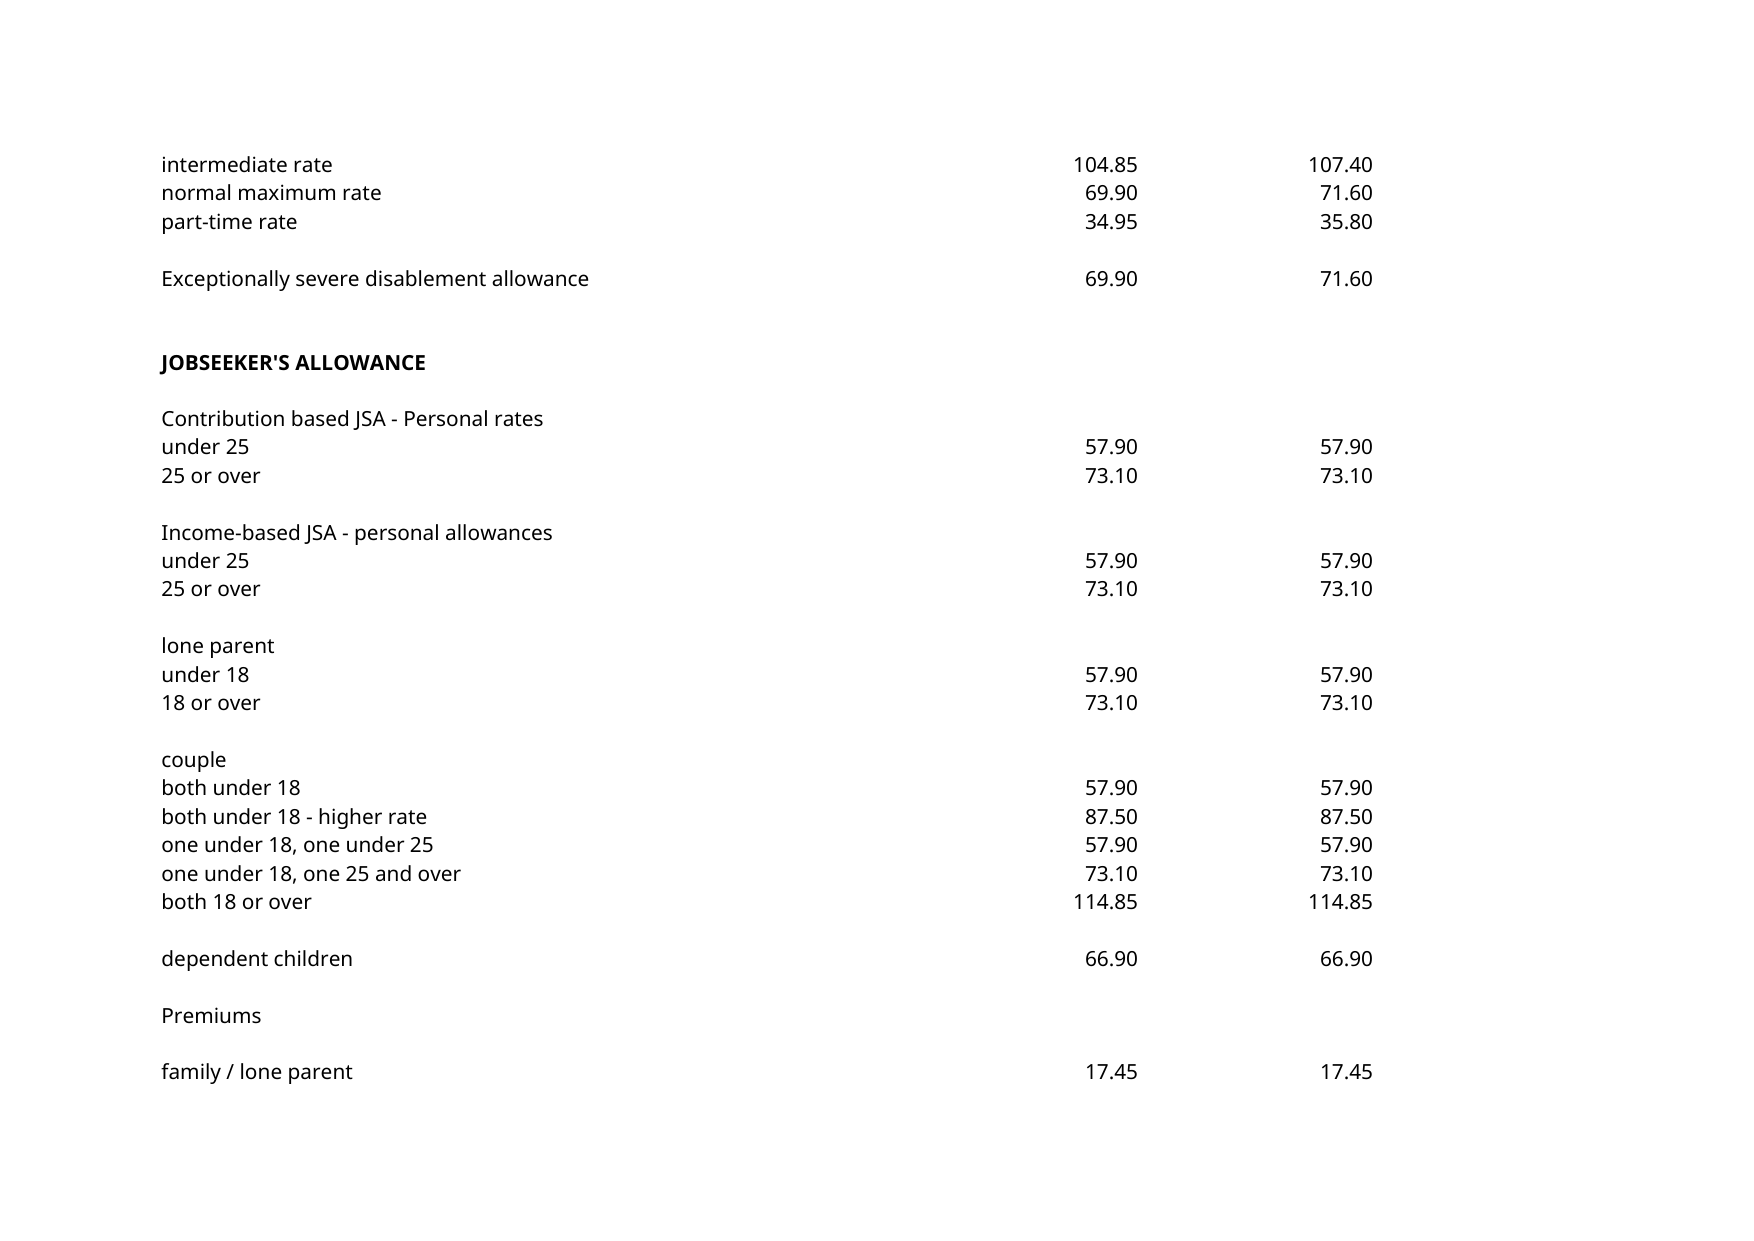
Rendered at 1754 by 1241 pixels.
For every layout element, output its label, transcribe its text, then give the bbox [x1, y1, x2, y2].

table_cell [938, 916, 1154, 944]
table_cell [938, 1001, 1154, 1029]
table_cell one under 18, one 25 and over [150, 859, 938, 887]
table_cell [938, 603, 1154, 631]
table_cell [938, 376, 1154, 404]
table_cell 18 or over [150, 688, 938, 717]
table_cell 66.90 [1155, 944, 1389, 973]
table_cell 57.90 [1155, 432, 1389, 461]
table_cell Exceptionally severe disablement allowance [150, 264, 938, 292]
table_cell [1155, 292, 1389, 321]
table_cell 73.10 [1155, 575, 1389, 603]
table_cell [1155, 1001, 1389, 1029]
table_cell [1155, 348, 1389, 376]
table_cell under 18 [150, 660, 938, 688]
table_cell [938, 631, 1154, 660]
table_cell 57.90 [938, 546, 1154, 574]
table_cell 57.90 [938, 830, 1154, 859]
table_cell 87.50 [1155, 802, 1389, 830]
table_cell intermediate rate [150, 150, 938, 178]
table_cell Premiums [150, 1001, 938, 1029]
table_cell 66.90 [938, 944, 1154, 973]
table_cell [938, 973, 1154, 1001]
table_cell [150, 603, 938, 631]
table_cell Contribution based JSA - Personal rates [150, 404, 938, 432]
table_cell [150, 376, 938, 404]
table_cell 73.10 [1155, 859, 1389, 887]
table_cell dependent children [150, 944, 938, 973]
table_cell [938, 292, 1154, 321]
table_cell 57.90 [938, 432, 1154, 461]
table_cell 114.85 [1155, 887, 1389, 916]
table_cell 73.10 [938, 461, 1154, 489]
table_cell 57.90 [1155, 774, 1389, 802]
table_cell family / lone parent [150, 1057, 938, 1085]
table_cell 73.10 [1155, 461, 1389, 489]
table_cell under 25 [150, 432, 938, 461]
table_cell 71.60 [1155, 264, 1389, 292]
table_cell 73.10 [938, 859, 1154, 887]
table_cell couple [150, 745, 938, 773]
table_cell [150, 916, 938, 944]
table_cell [150, 1030, 938, 1057]
table_cell 114.85 [938, 887, 1154, 916]
table_cell [938, 745, 1154, 773]
table_cell 71.60 [1155, 179, 1389, 207]
table_cell 73.10 [938, 575, 1154, 603]
table_cell 73.10 [1155, 688, 1389, 717]
table_cell 25 or over [150, 575, 938, 603]
table_cell [1155, 376, 1389, 404]
table_cell both 18 or over [150, 887, 938, 916]
table_cell [938, 717, 1154, 745]
table_cell 25 or over [150, 461, 938, 489]
table_cell [150, 489, 938, 518]
table_cell [1155, 717, 1389, 745]
table_cell [1155, 745, 1389, 773]
table_cell [1155, 489, 1389, 518]
table_cell 17.45 [938, 1057, 1154, 1085]
table_cell one under 18, one under 25 [150, 830, 938, 859]
table_cell [150, 321, 938, 348]
table_cell lone parent [150, 631, 938, 660]
table_cell [150, 717, 938, 745]
table_cell 34.95 [938, 207, 1154, 235]
table_cell [1155, 1030, 1389, 1057]
table_cell 35.80 [1155, 207, 1389, 235]
table_cell 57.90 [938, 660, 1154, 688]
table_cell [150, 235, 938, 264]
table_cell part-time rate [150, 207, 938, 235]
table_cell both under 18 - higher rate [150, 802, 938, 830]
table_cell [938, 489, 1154, 518]
table_cell JOBSEEKER'S ALLOWANCE [150, 348, 938, 376]
table_cell normal maximum rate [150, 179, 938, 207]
table_cell 57.90 [938, 774, 1154, 802]
table_cell [150, 292, 938, 321]
table_cell [1155, 631, 1389, 660]
table_cell [150, 973, 938, 1001]
table_cell [1155, 603, 1389, 631]
table_cell 17.45 [1155, 1057, 1389, 1085]
table_cell [938, 321, 1154, 348]
table_cell [938, 404, 1154, 432]
table_cell 104.85 [938, 150, 1154, 178]
table_cell [938, 1030, 1154, 1057]
table_cell both under 18 [150, 774, 938, 802]
table_cell 107.40 [1155, 150, 1389, 178]
table_cell [1155, 518, 1389, 546]
table_cell [938, 235, 1154, 264]
table_cell 69.90 [938, 264, 1154, 292]
table_cell 57.90 [1155, 660, 1389, 688]
table_cell [1155, 916, 1389, 944]
table_cell 57.90 [1155, 830, 1389, 859]
table_cell [1155, 321, 1389, 348]
table_cell [1155, 235, 1389, 264]
table_cell 73.10 [938, 688, 1154, 717]
table_cell 69.90 [938, 179, 1154, 207]
table_cell [1155, 404, 1389, 432]
table_cell [1155, 973, 1389, 1001]
table_cell 57.90 [1155, 546, 1389, 574]
table_cell Income-based JSA - personal allowances [150, 518, 938, 546]
table_cell 87.50 [938, 802, 1154, 830]
table_cell [938, 518, 1154, 546]
table_cell [938, 348, 1154, 376]
table_cell under 25 [150, 546, 938, 574]
